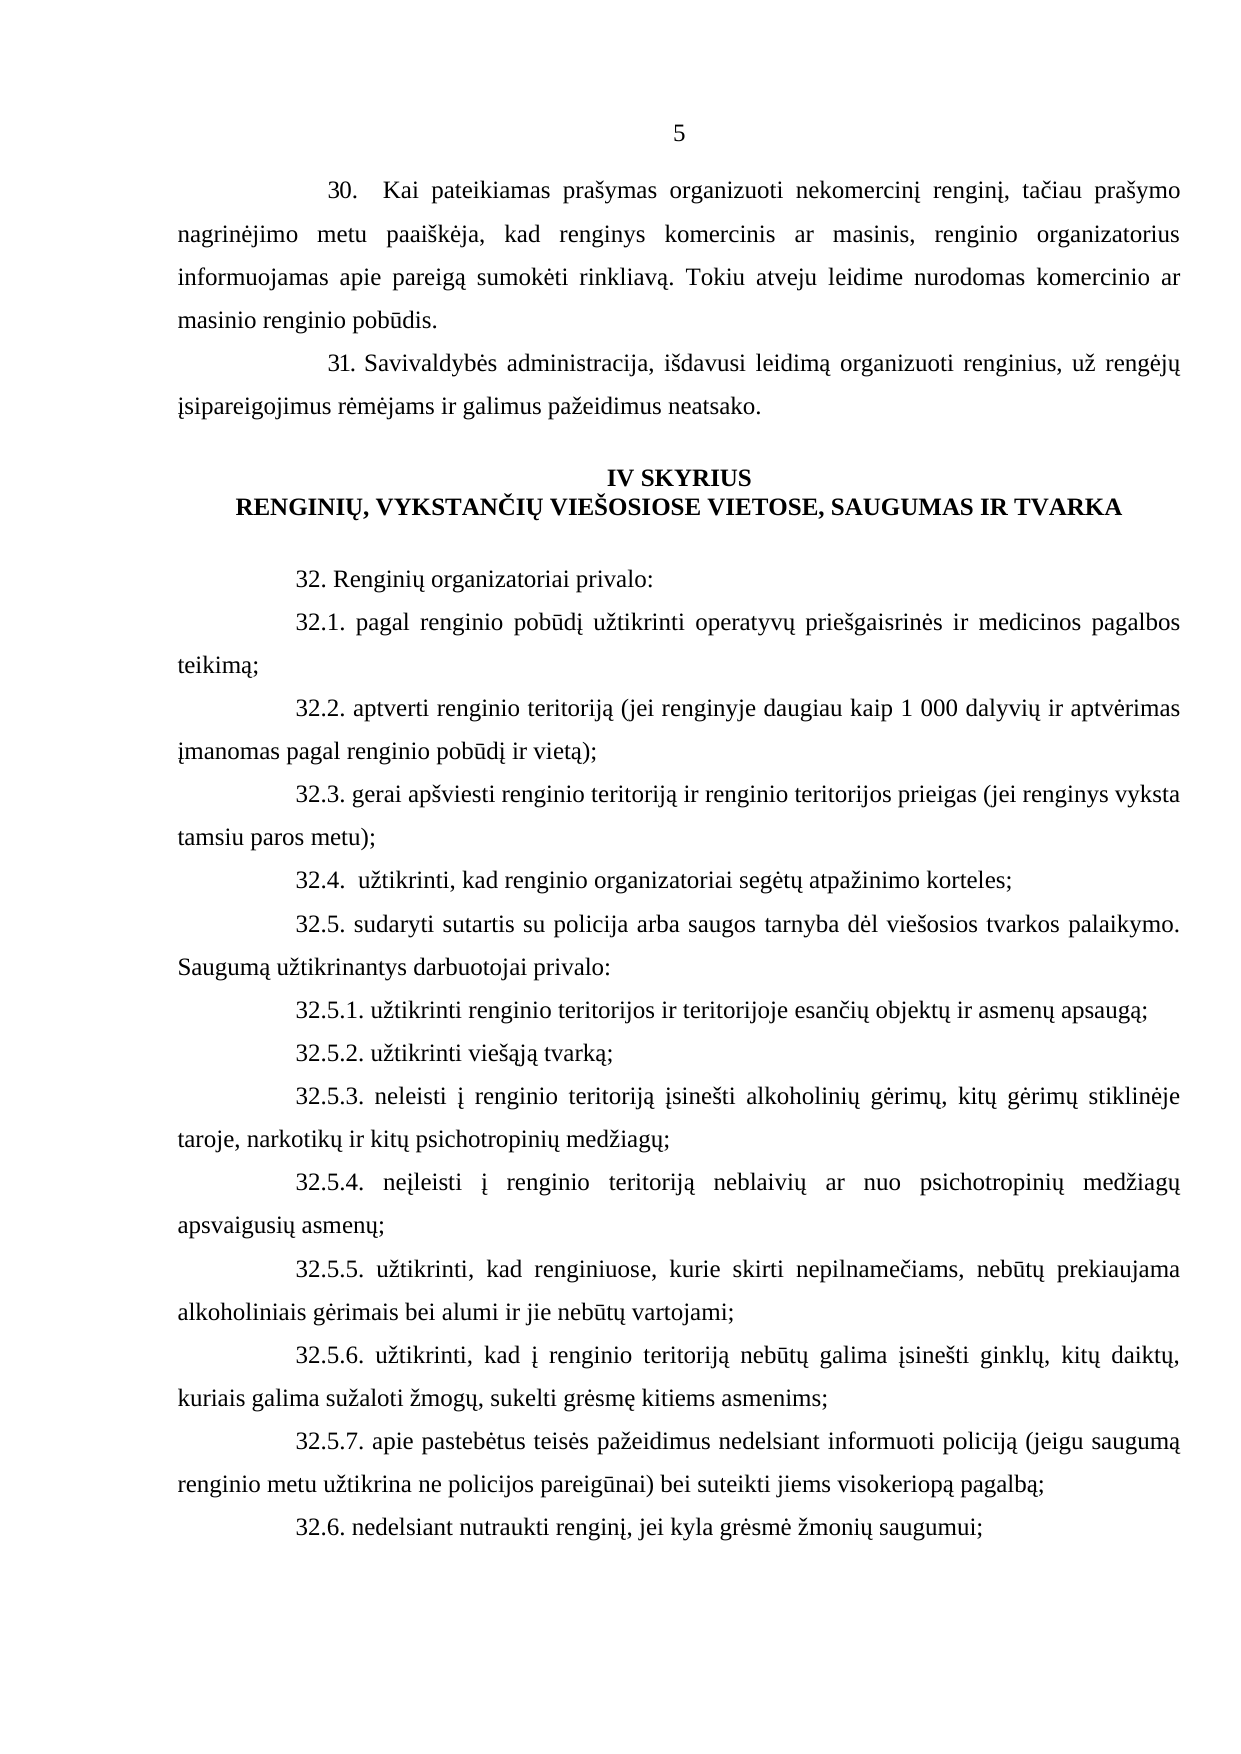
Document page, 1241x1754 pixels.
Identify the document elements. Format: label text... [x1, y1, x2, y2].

text 32.2. aptverti renginio teritoriją (jei renginyje daugiau kaip 1 000 dalyvių ir aptvėrimas įmanomas pagal renginio pobūdį ir vietą); [177, 693, 1181, 765]
text 32.5.2. užtikrinti viešąją tvarką; [177, 1038, 1181, 1067]
text 32.6. nedelsiant nutraukti renginį, jei kyla grėsmė žmonių saugumui; [177, 1512, 1181, 1541]
text 32.3. gerai apšviesti renginio teritoriją ir renginio teritorijos prieigas (jei renginys vyksta tamsiu paros metu); [177, 779, 1181, 851]
text 32.4. užtikrinti, kad renginio organizatoriai segėtų atpažinimo korteles; [177, 866, 1181, 894]
text 32.5.6. užtikrinti, kad į renginio teritoriją nebūtų galima įsinešti ginklų, kitų daiktų, kuriais galima sužaloti žmogų, sukelti grėsmę kitiems asmenims; [177, 1340, 1181, 1412]
text 31. Savivaldybės administracija, išdavusi leidimą organizuoti renginius, už rengėjų įsipareigojimus rėmėjams ir galimus pažeidimus neatsako. [177, 348, 1181, 420]
text 30. Kai pateikiamas prašymas organizuoti nekomercinį renginį, tačiau prašymo nagrinėjimo metu paaiškėja, kad renginys komercinis ar masinis, renginio organizatorius informuojamas apie pareigą sumokėti rinkliavą. Tokiu atveju leidime nurodomas komercinio ar masinio renginio pobūdis. [177, 176, 1181, 334]
text 32.5. sudaryti sutartis su policija arba saugos tarnyba dėl viešosios tvarkos palaikymo. Saugumą užtikrinantys darbuotojai privalo: [177, 909, 1181, 981]
text 32.1. pagal renginio pobūdį užtikrinti operatyvų priešgaisrinės ir medicinos pagalbos teikimą; [177, 607, 1181, 679]
text IV SKYRIUS [177, 463, 1181, 492]
text 32. Renginių organizatoriai privalo: [177, 564, 1181, 592]
text 32.5.5. užtikrinti, kad renginiuose, kurie skirti nepilnamečiams, nebūtų prekiaujama alkoholiniais gėrimais bei alumi ir jie nebūtų vartojami; [177, 1254, 1181, 1326]
text RENGINIŲ, VYKSTANČIŲ VIEŠOSIOSE VIETOSE, SAUGUMAS IR TVARKA [177, 492, 1181, 521]
text 32.5.1. užtikrinti renginio teritorijos ir teritorijoje esančių objektų ir asmenų apsaugą; [177, 995, 1181, 1024]
text 32.5.4. neįleisti į renginio teritoriją neblaivių ar nuo psichotropinių medžiagų apsvaigusių asmenų; [177, 1167, 1181, 1239]
text 32.5.7. apie pastebėtus teisės pažeidimus nedelsiant informuoti policiją (jeigu saugumą renginio metu užtikrina ne policijos pareigūnai) bei suteikti jiems visokeriopą pagalbą; [177, 1426, 1181, 1498]
text 32.5.3. neleisti į renginio teritoriją įsinešti alkoholinių gėrimų, kitų gėrimų stiklinėje taroje, narkotikų ir kitų psichotropinių medžiagų; [177, 1081, 1181, 1153]
